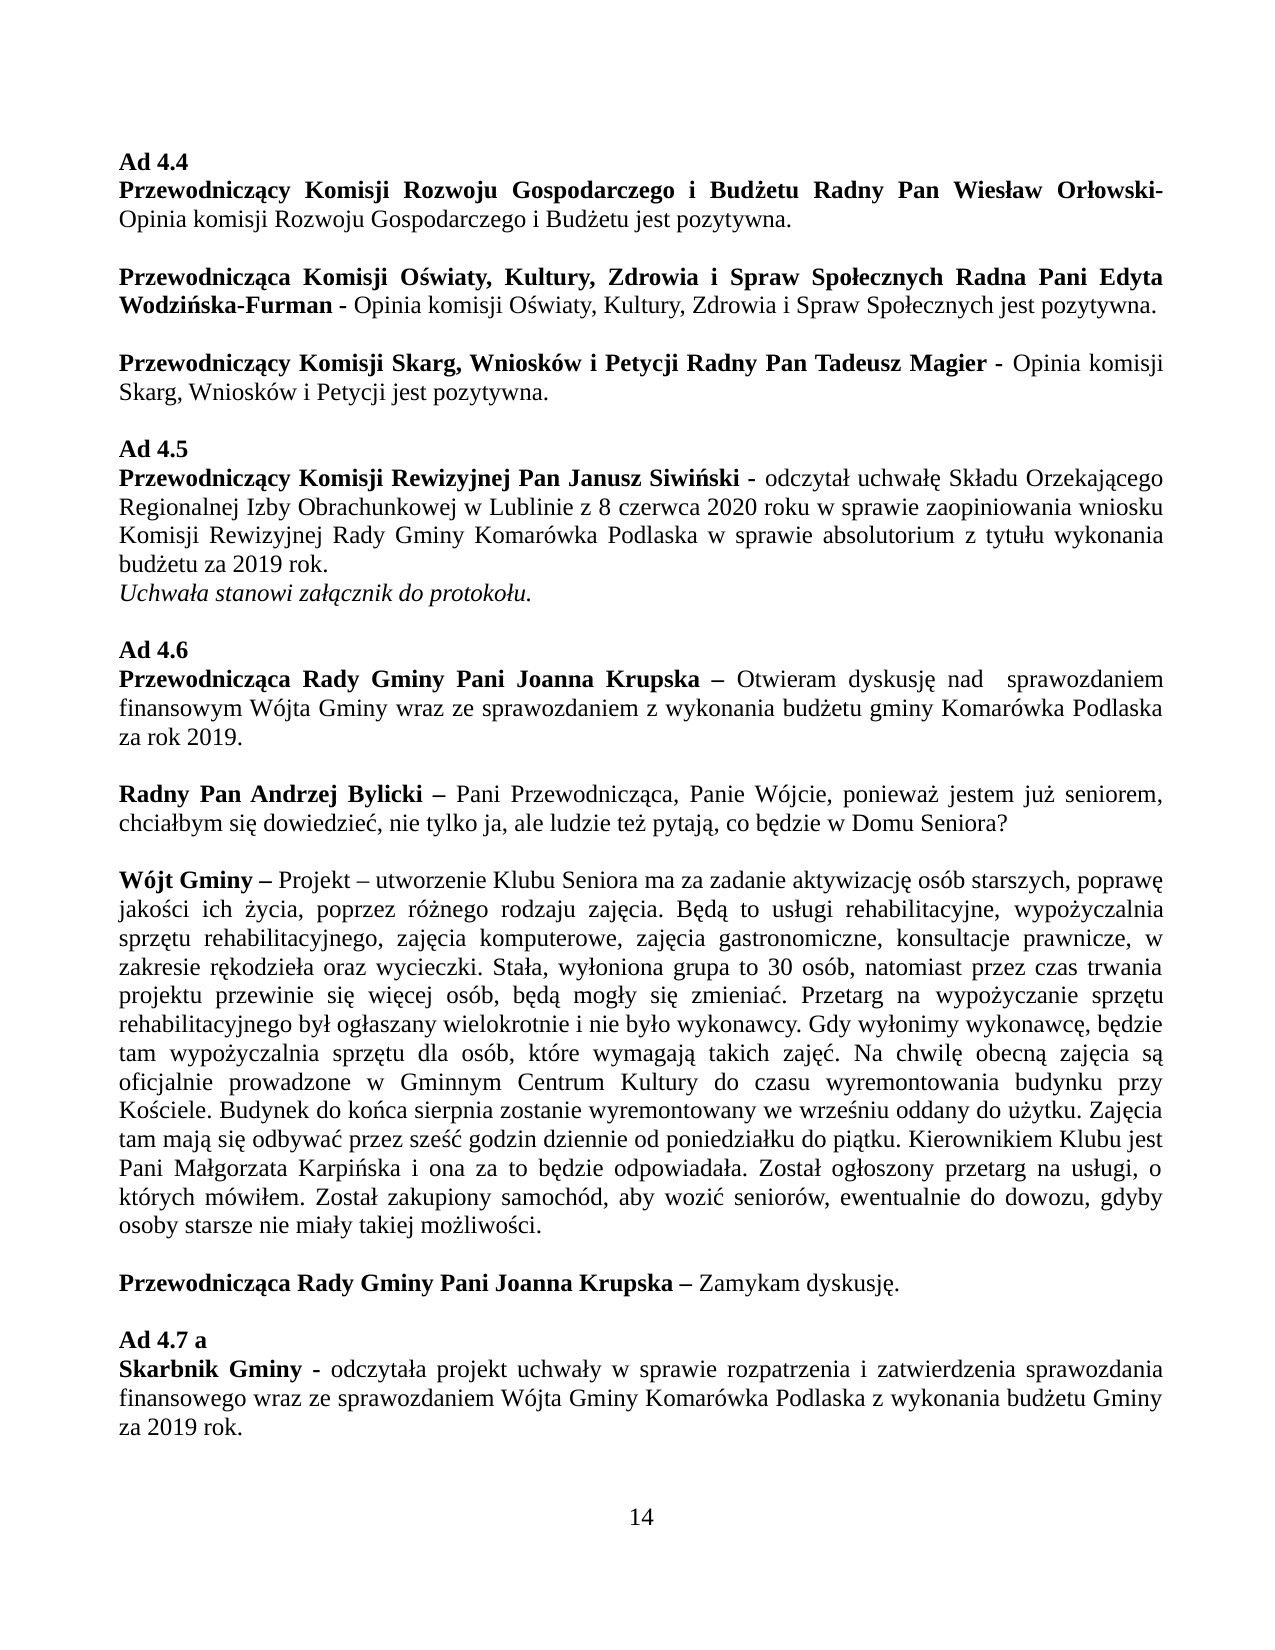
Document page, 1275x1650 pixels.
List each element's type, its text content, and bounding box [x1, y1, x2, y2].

text Przewodnicząca Komisji Oświaty, Kultury, Zdrowia i Spraw Społecznych Radna Pani Edyta Wodzińska-Furman - Opinia komisji Oświaty, Kultury, Zdrowia i Spraw Społecznych jest pozytywna. [119, 262, 1164, 319]
text Skarbnik Gminy - odczytała projekt uchwały w sprawie rozpatrzenia i zatwierdzenia sprawozdania finansowego wraz ze sprawozdaniem Wójta Gminy Komarówka Podlaska z wykonania budżetu Gminy za 2019 rok. [119, 1354, 1164, 1441]
text Ad 4.4 [119, 147, 1164, 176]
text Przewodnicząca Rady Gminy Pani Joanna Krupska – Zamykam dyskusję. [119, 1268, 1164, 1297]
text Przewodniczący Komisji Skarg, Wniosków i Petycji Radny Pan Tadeusz Magier - Opinia komisji Skarg, Wniosków i Petycji jest pozytywna. [119, 348, 1164, 406]
text Ad 4.6 [119, 636, 1164, 664]
text Radny Pan Andrzej Bylicki – Pani Przewodnicząca, Panie Wójcie, ponieważ jestem już seniorem, chciałbym się dowiedzieć, nie tylko ja, ale ludzie też pytają, co będzie w Domu Seniora? [119, 779, 1164, 837]
text Wójt Gminy – Projekt – utworzenie Klubu Seniora ma za zadanie aktywizację osób starszych, poprawę jakości ich życia, poprzez różnego rodzaju zajęcia. Będą to usługi rehabilitacyjne, wypożyczalnia sprzętu rehabilitacyjnego, zajęcia komputerowe, zajęcia gastronomiczne, konsultacje prawnicze, w zakresie rękodzieła oraz wycieczki. Stała, wyłoniona grupa to 30 osób, natomiast przez czas trwania projektu przewinie się więcej osób, będą mogły się zmieniać. Przetarg na wypożyczanie sprzętu rehabilitacyjnego był ogłaszany wielokrotnie i nie było wykonawcy. Gdy wyłonimy wykonawcę, będzie tam wypożyczalnia sprzętu dla osób, które wymagają takich zajęć. Na chwilę obecną zajęcia są oficjalnie prowadzone w Gminnym Centrum Kultury do czasu wyremontowania budynku przy Kościele. Budynek do końca sierpnia zostanie wyremontowany we wrześniu oddany do użytku. Zajęcia tam mają się odbywać przez sześć godzin dziennie od poniedziałku do piątku. Kierownikiem Klubu jest Pani Małgorzata Karpińska i ona za to będzie odpowiadała. Został ogłoszony przetarg na usługi, o których mówiłem. Został zakupiony samochód, aby wozić seniorów, ewentualnie do dowozu, gdyby osoby starsze nie miały takiej możliwości. [119, 866, 1164, 1239]
text Przewodniczący Komisji Rozwoju Gospodarczego i Budżetu Radny Pan Wiesław Orłowski- Opinia komisji Rozwoju Gospodarczego i Budżetu jest pozytywna. [119, 176, 1164, 233]
text Ad 4.7 a [119, 1326, 1164, 1354]
text Uchwała stanowi załącznik do protokołu. [119, 578, 1164, 607]
text Przewodnicząca Rady Gminy Pani Joanna Krupska – Otwieram dyskusję nad sprawozdaniem finansowym Wójta Gminy wraz ze sprawozdaniem z wykonania budżetu gminy Komarówka Podlaska za rok 2019. [119, 664, 1164, 751]
text Przewodniczący Komisji Rewizyjnej Pan Janusz Siwiński - odczytał uchwałę Składu Orzekającego Regionalnej Izby Obrachunkowej w Lublinie z 8 czerwca 2020 roku w sprawie zaopiniowania wniosku Komisji Rewizyjnej Rady Gminy Komarówka Podlaska w sprawie absolutorium z tytułu wykonania budżetu za 2019 rok. [119, 463, 1164, 578]
text Ad 4.5 [119, 434, 1164, 463]
